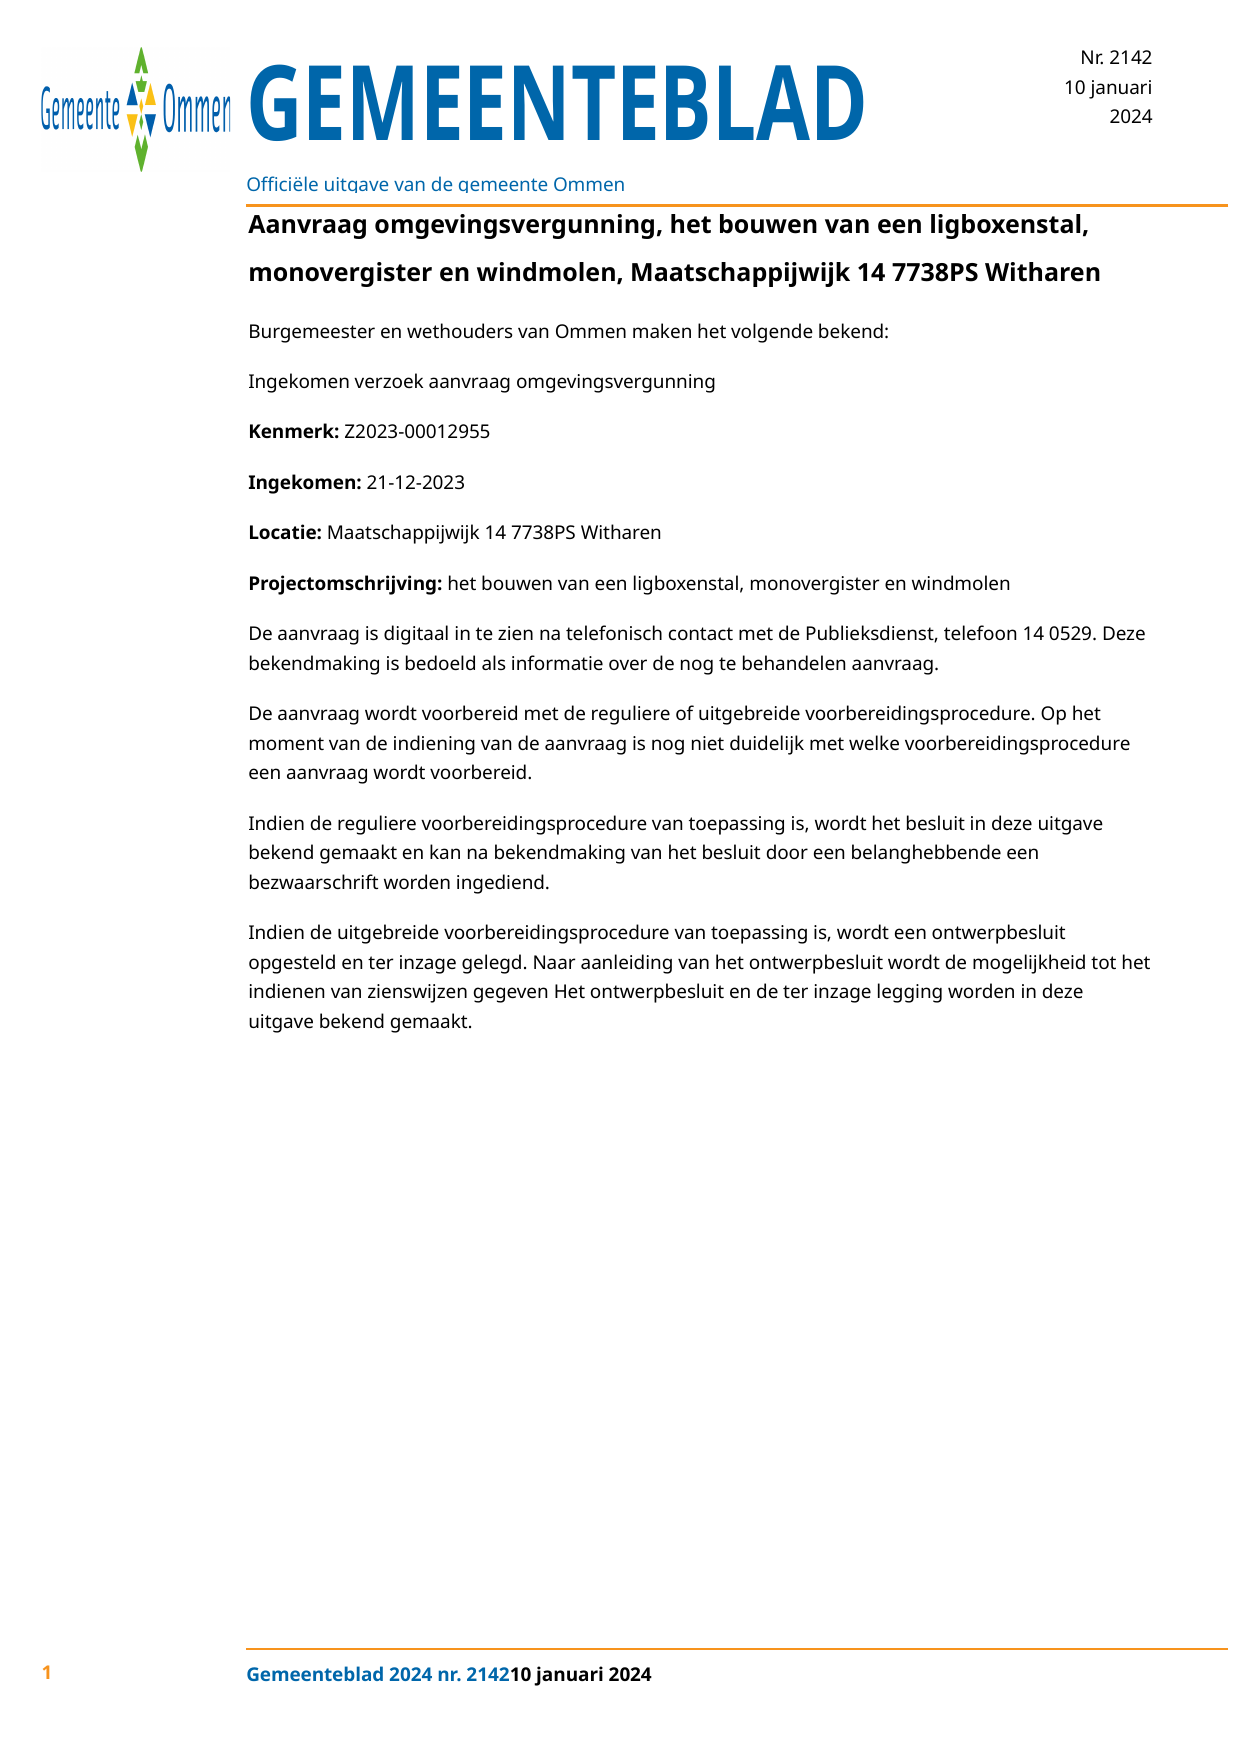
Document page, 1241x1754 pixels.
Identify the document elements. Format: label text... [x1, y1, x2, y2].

text Indien de reguliere voorbereidingsprocedure van toepassing is, wordt het besluit in deze uitgave bekend gemaakt en kan na bekendmaking van het besluit door een belanghebbende een bezwaarschrift worden ingediend. [248, 810, 1152, 895]
text De aanvraag wordt voorbereid met de reguliere of uitgebreide voorbereidingsprocedure. Op het moment van de indiening van de aanvraag is nog niet duidelijk met welke voorbereidingsprocedure een aanvraag wordt voorbereid. [248, 700, 1152, 785]
text Ingekomen: 21-12-2023 [248, 469, 1152, 495]
text Kenmerk: Z2023-00012955 [248, 419, 1152, 444]
picture [41, 47, 231, 172]
text Indien de uitgebreide voorbereidingsprocedure van toepassing is, wordt een ontwerpbesluit opgesteld en ter inzage gelegd. Naar aanleiding van het ontwerpbesluit wordt de mogelijkheid tot het indienen van zienswijzen gegeven Het ontwerpbesluit en de ter inzage legging worden in deze uitgave bekend gemaakt. [248, 919, 1152, 1034]
text Ingekomen verzoek aanvraag omgevingsvergunning [248, 368, 1152, 394]
text De aanvraag is digitaal in te zien na telefonisch contact met de Publieksdienst, telefoon 14 0529. Deze bekendmaking is bedoeld als informatie over de nog te behandelen aanvraag. [248, 620, 1152, 676]
text Burgemeester en wethouders van Ommen maken het volgende bekend: [248, 318, 1152, 344]
text Locatie: Maatschappijwijk 14 7738PS Witharen [248, 519, 1152, 545]
text Projectomschrijving: het bouwen van een ligboxenstal, monovergister en windmolen [248, 570, 1152, 596]
text Aanvraag omgevingsvergunning, het bouwen van een ligboxenstal, monovergister en windmolen, Maatschappijwijk 14 7738PS Witharen [248, 207, 1152, 288]
